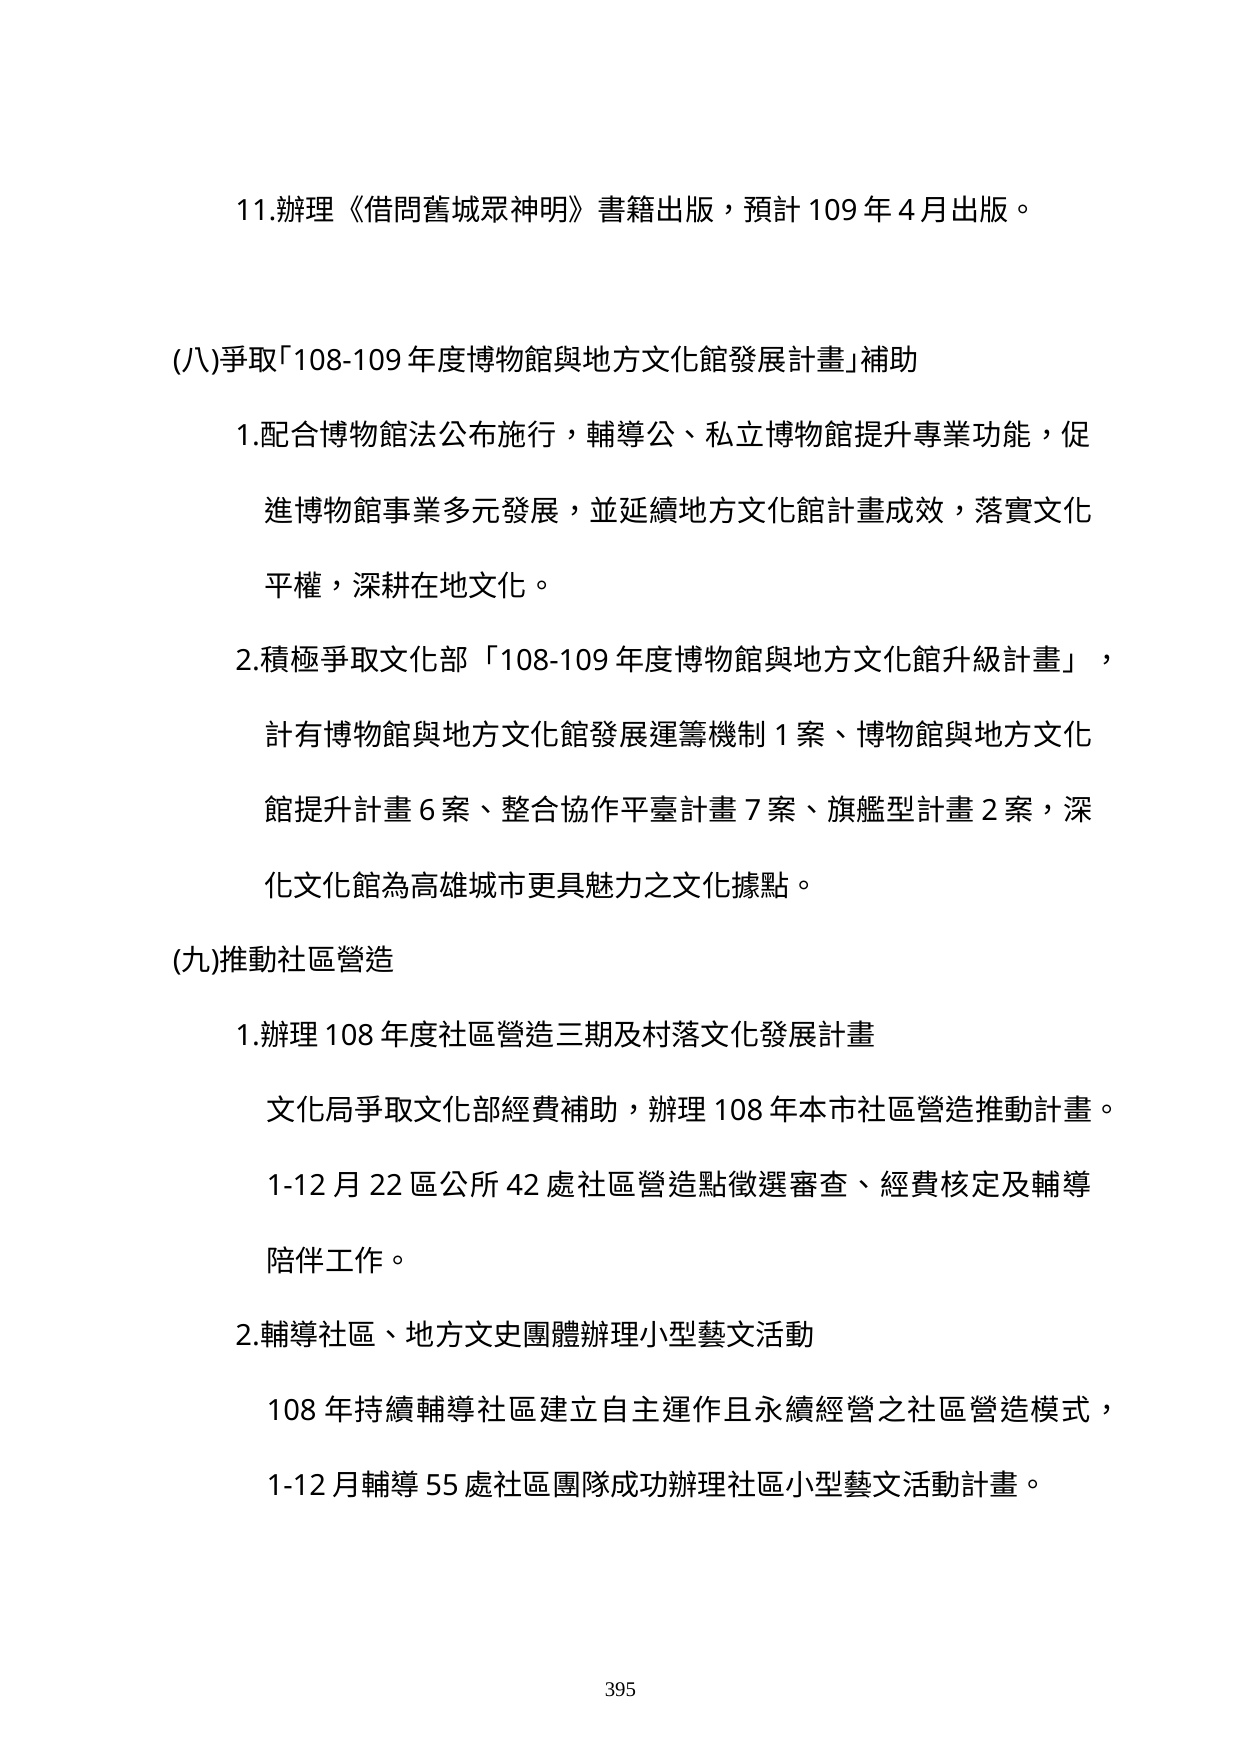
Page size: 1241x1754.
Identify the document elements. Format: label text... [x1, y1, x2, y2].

text 文化局爭取文化部經費補助，辦理108年本市社區營造推動計畫。1-12月22區公所42處社區營造點徵選審查、經費核定及輔導陪伴工作。 [266, 1064, 1092, 1289]
text (八)爭取｢108-109年度博物館與地方文化館發展計畫｣補助 [173, 314, 1092, 389]
text 11.辦理《借問舊城眾神明》書籍出版，預計109年4月出版。 [235, 164, 1092, 239]
text (九)推動社區營造 [173, 914, 1092, 989]
text 2.積極爭取文化部「108-109年度博物館與地方文化館升級計畫」，計有博物館與地方文化館發展運籌機制1案、博物館與地方文化館提升計畫6案、整合協作平臺計畫7案、旗艦型計畫2案，深化文化館為高雄城市更具魅力之文化據點。 [235, 614, 1092, 914]
text 2.輔導社區、地方文史團體辦理小型藝文活動 [235, 1289, 1092, 1364]
text 1.配合博物館法公布施行，輔導公、私立博物館提升專業功能，促進博物館事業多元發展，並延續地方文化館計畫成效，落實文化平權，深耕在地文化。 [235, 389, 1092, 614]
text 108年持續輔導社區建立自主運作且永續經營之社區營造模式，1-12月輔導55處社區團隊成功辦理社區小型藝文活動計畫。 [266, 1364, 1092, 1514]
text 1.辦理108年度社區營造三期及村落文化發展計畫 [235, 989, 1092, 1064]
